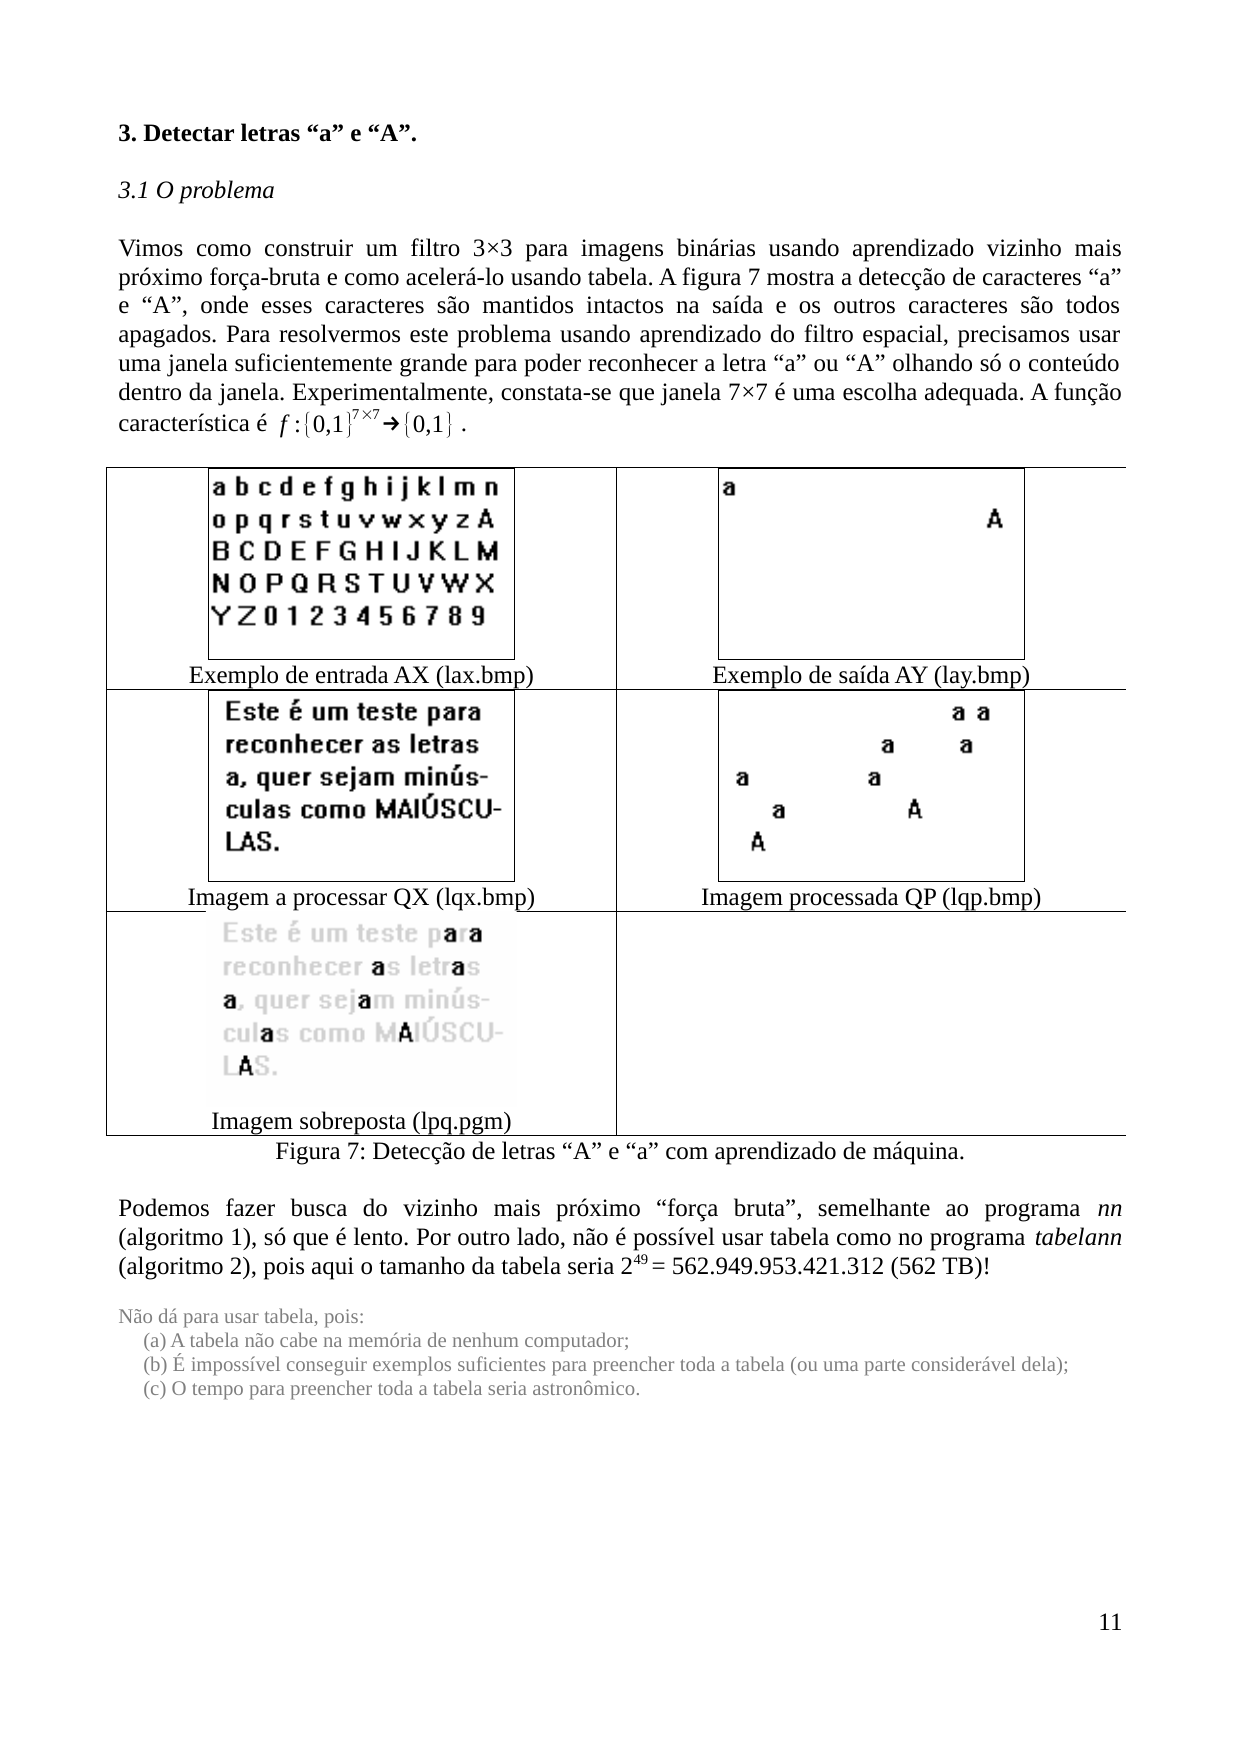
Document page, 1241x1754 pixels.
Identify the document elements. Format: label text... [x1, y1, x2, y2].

text Não dá para usar tabela, pois: [118, 1304, 1122, 1328]
text 3.1 O problema [118, 176, 1122, 204]
table_cell [617, 912, 1126, 1135]
text Podemos fazer busca do vizinho mais próximo “força bruta”, semelhante ao programa nn (algoritmo 1), só que é lento. Por outro lado, não é possível usar tabela como no programa tabelann (algoritmo 2), pois aqui o tamanho da tabela seria 249 = 562.949.953.421.312 (562 TB)! [118, 1193, 1122, 1280]
table_cell Imagem sobreposta (lpq.pgm) [107, 912, 616, 1135]
text (a) A tabela não cabe na memória de nenhum computador; [118, 1328, 1122, 1352]
text Figura 7: Detecção de letras “A” e “a” com aprendizado de máquina. [118, 1136, 1122, 1165]
text (b) É impossível conseguir exemplos suficientes para preencher toda a tabela (ou uma parte considerável dela); [118, 1352, 1122, 1376]
table_cell Imagem a processar QX (lqx.bmp) [107, 690, 616, 911]
text 3. Detectar letras “a” e “A”. [118, 118, 1122, 147]
table_header Exemplo de saída AY (lay.bmp) [617, 468, 1126, 689]
picture [205, 911, 517, 1107]
table_cell Imagem processada QP (lqp.bmp) [617, 690, 1126, 911]
table_header Exemplo de entrada AX (lax.bmp) [107, 468, 616, 689]
text (c) O tempo para preencher toda a tabela seria astronômico. [118, 1376, 1122, 1400]
text Vimos como construir um filtro 3×3 para imagens binárias usando aprendizado vizinho mais próximo força-bruta e como acelerá-lo usando tabela. A figura 7 mostra a detecção de caracteres “a” e “A”, onde esses caracteres são mantidos intactos na saída e os outros caracteres são todos apagados. Para resolvermos este problema usando aprendizado do filtro espacial, precisamos usar uma janela suficientemente grande para poder reconhecer a letra “a” ou “A” olhando só o conteúdo dentro da janela. Experimentalmente, constata-se que janela 7×7 é uma escolha adequada. A função característica é . [118, 233, 1122, 438]
